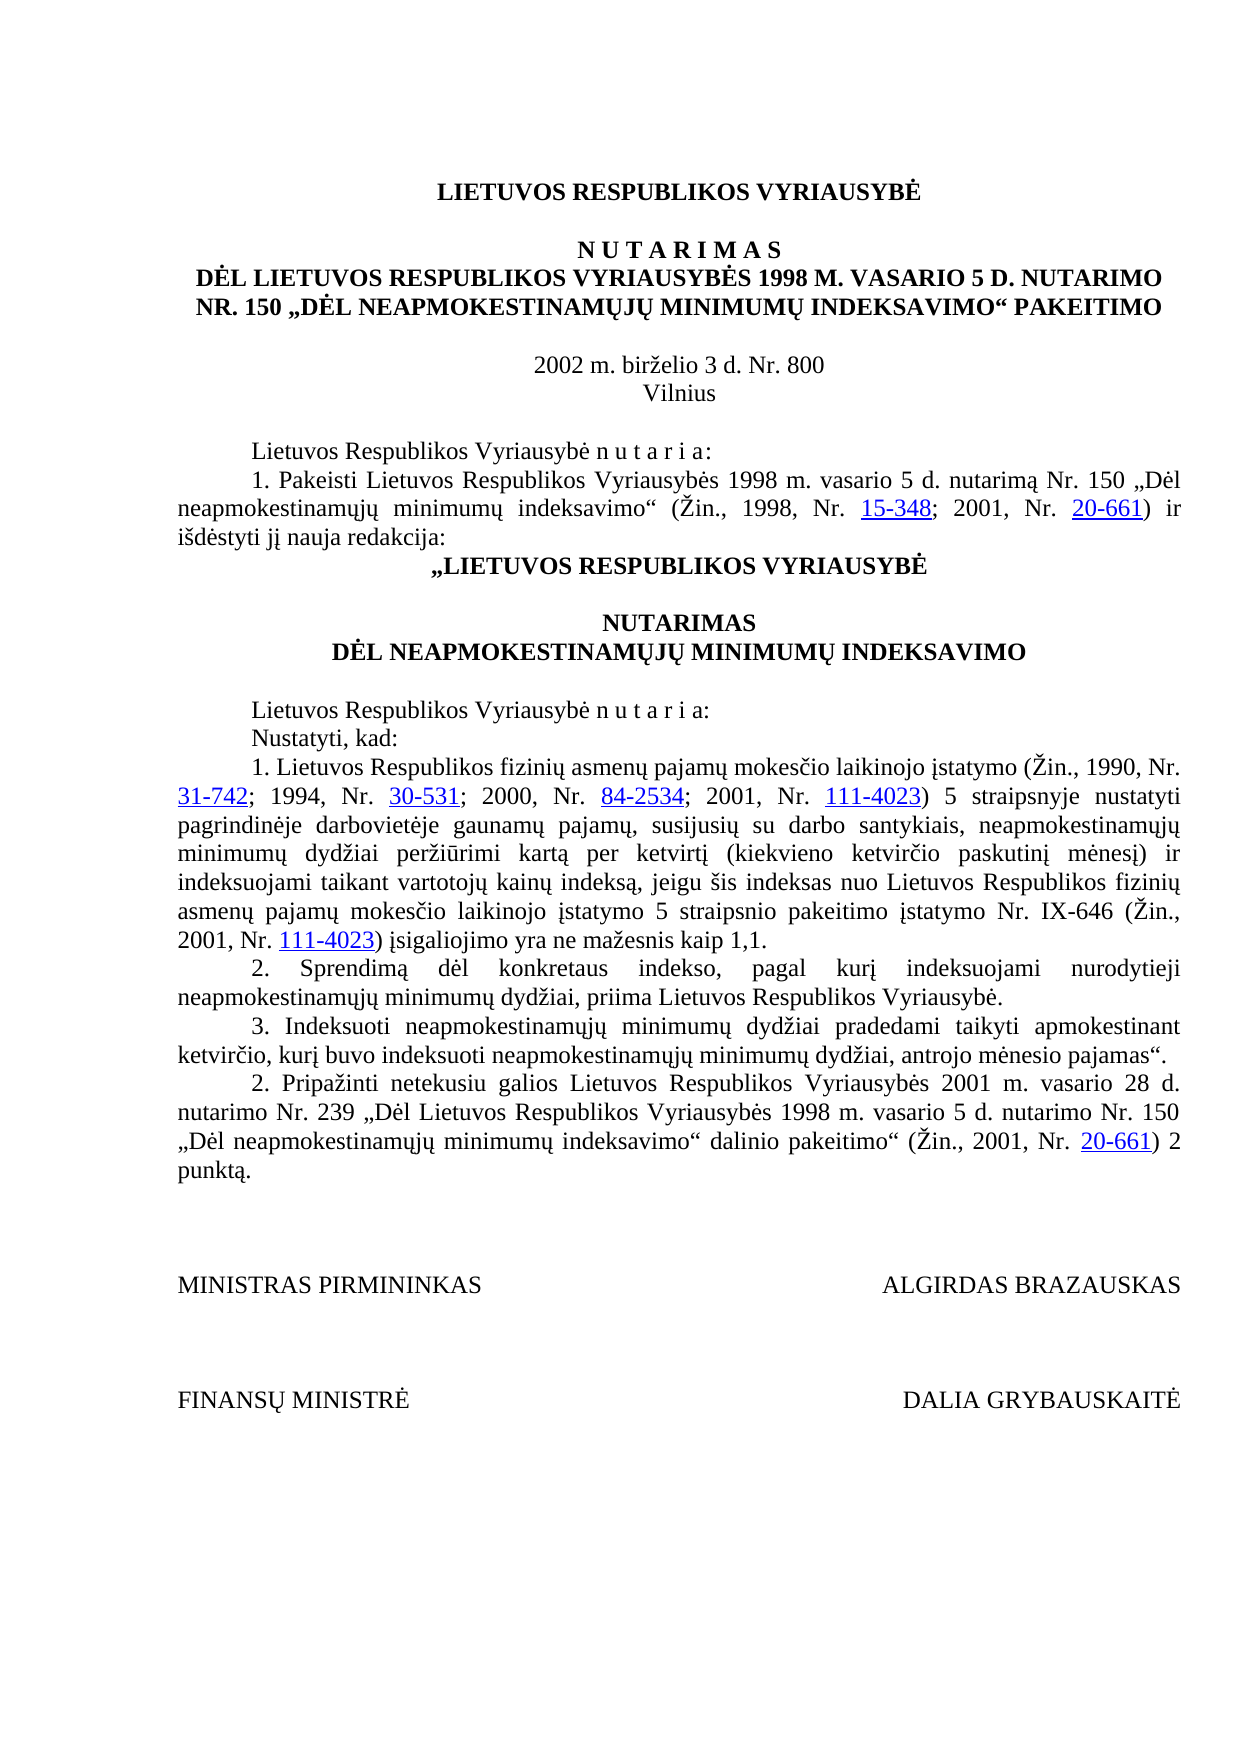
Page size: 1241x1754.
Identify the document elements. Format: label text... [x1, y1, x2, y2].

text Lietuvos Respublikos Vyriausybė nutaria: [177, 436, 1181, 465]
text Vilnius [177, 378, 1181, 407]
text 3. Indeksuoti neapmokestinamųjų minimumų dydžiai pradedami taikyti apmokestinant ketvirčio, kurį buvo indeksuoti neapmokestinamųjų minimumų dydžiai, antrojo mėnesio pajamas“. [177, 1011, 1181, 1068]
text 1. Pakeisti Lietuvos Respublikos Vyriausybės 1998 m. vasario 5 d. nutarimą Nr. 150 „Dėl neapmokestinamųjų minimumų indeksavimo“ (Žin., 1998, Nr. 15-348; 2001, Nr. 20-661) ir išdėstyti jį nauja redakcija: [177, 465, 1181, 551]
text NUTARIMAS [177, 608, 1181, 637]
text 2002 m. birželio 3 d. Nr. 800 [177, 350, 1181, 378]
text N U T A R I M A S [177, 235, 1181, 263]
text 1. Lietuvos Respublikos fizinių asmenų pajamų mokesčio laikinojo įstatymo (Žin., 1990, Nr. 31-742; 1994, Nr. 30-531; 2000, Nr. 84-2534; 2001, Nr. 111-4023) 5 straipsnyje nustatyti pagrindinėje darbovietėje gaunamų pajamų, susijusių su darbo santykiais, neapmokestinamųjų minimumų dydžiai peržiūrimi kartą per ketvirtį (kiekvieno ketvirčio paskutinį mėnesį) ir indeksuojami taikant vartotojų kainų indeksą, jeigu šis indeksas nuo Lietuvos Respublikos fizinių asmenų pajamų mokesčio laikinojo įstatymo 5 straipsnio pakeitimo įstatymo Nr. IX-646 (Žin., 2001, Nr. 111-4023) įsigaliojimo yra ne mažesnis kaip 1,1. [177, 752, 1181, 953]
text 2. Pripažinti netekusiu galios Lietuvos Respublikos Vyriausybės 2001 m. vasario 28 d. nutarimo Nr. 239 „Dėl Lietuvos Respublikos Vyriausybės 1998 m. vasario 5 d. nutarimo Nr. 150 „Dėl neapmokestinamųjų minimumų indeksavimo“ dalinio pakeitimo“ (Žin., 2001, Nr. 20-661) 2 punktą. [177, 1068, 1181, 1183]
text Nustatyti, kad: [177, 723, 1181, 752]
text DĖL LIETUVOS RESPUBLIKOS VYRIAUSYBĖS 1998 M. VASARIO 5 D. NUTARIMO NR. 150 „DĖL NEAPMOKESTINAMŲJŲ MINIMUMŲ INDEKSAVIMO“ PAKEITIMO [177, 263, 1181, 321]
text MINISTRAS PIRMININKAS ALGIRDAS BRAZAUSKAS [177, 1270, 1181, 1298]
text „LIETUVOS RESPUBLIKOS VYRIAUSYBĖ [177, 551, 1181, 580]
text FINANSŲ MINISTRĖ DALIA GRYBAUSKAITĖ [177, 1385, 1181, 1413]
text DĖL NEAPMOKESTINAMŲJŲ MINIMUMŲ INDEKSAVIMO [177, 637, 1181, 666]
text Lietuvos Respublikos Vyriausybė nutaria: [177, 695, 1181, 723]
text LIETUVOS RESPUBLIKOS VYRIAUSYBĖ [177, 177, 1181, 206]
text 2. Sprendimą dėl konkretaus indekso, pagal kurį indeksuojami nurodytieji neapmokestinamųjų minimumų dydžiai, priima Lietuvos Respublikos Vyriausybė. [177, 953, 1181, 1011]
